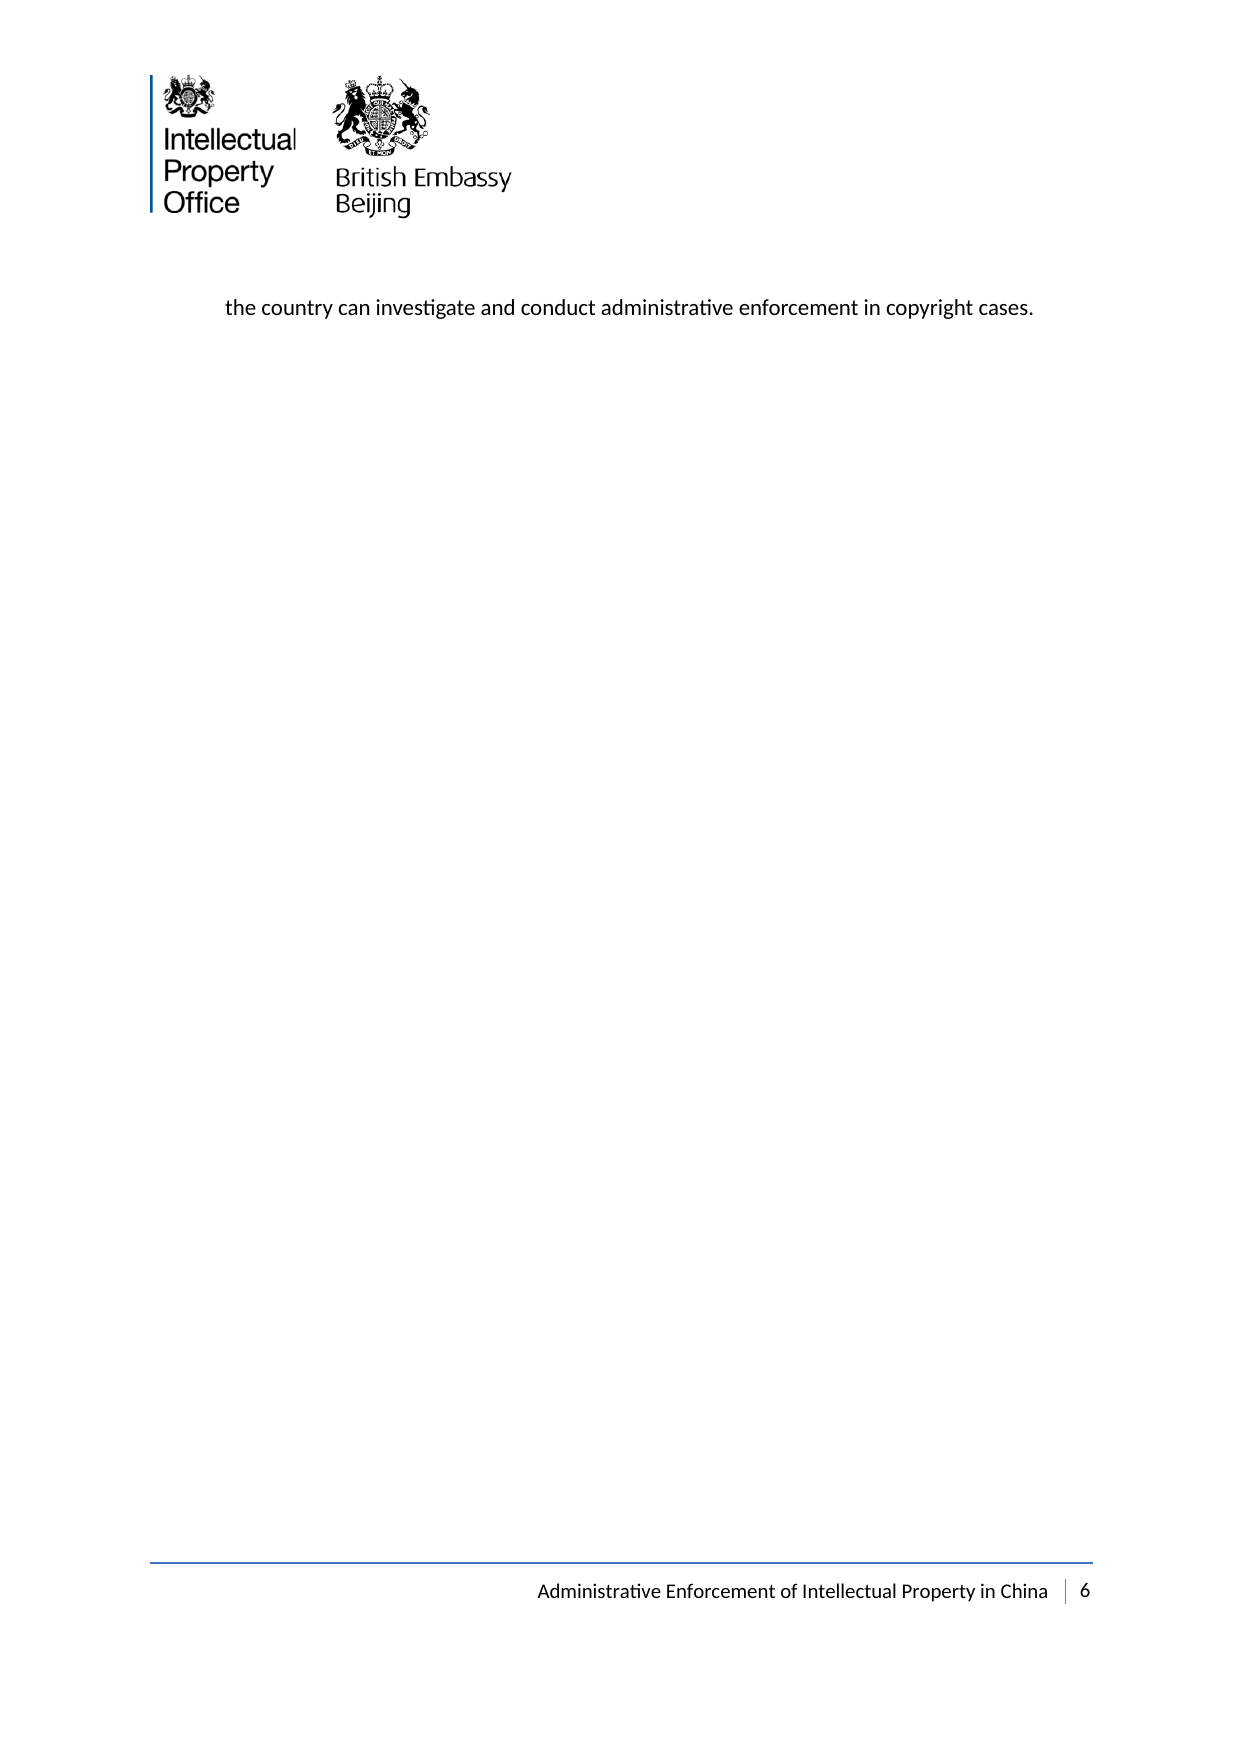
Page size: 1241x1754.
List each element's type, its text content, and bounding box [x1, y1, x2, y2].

list the country can investigate and conduct administrative enforcement in copyright cases. [187, 266, 1090, 328]
